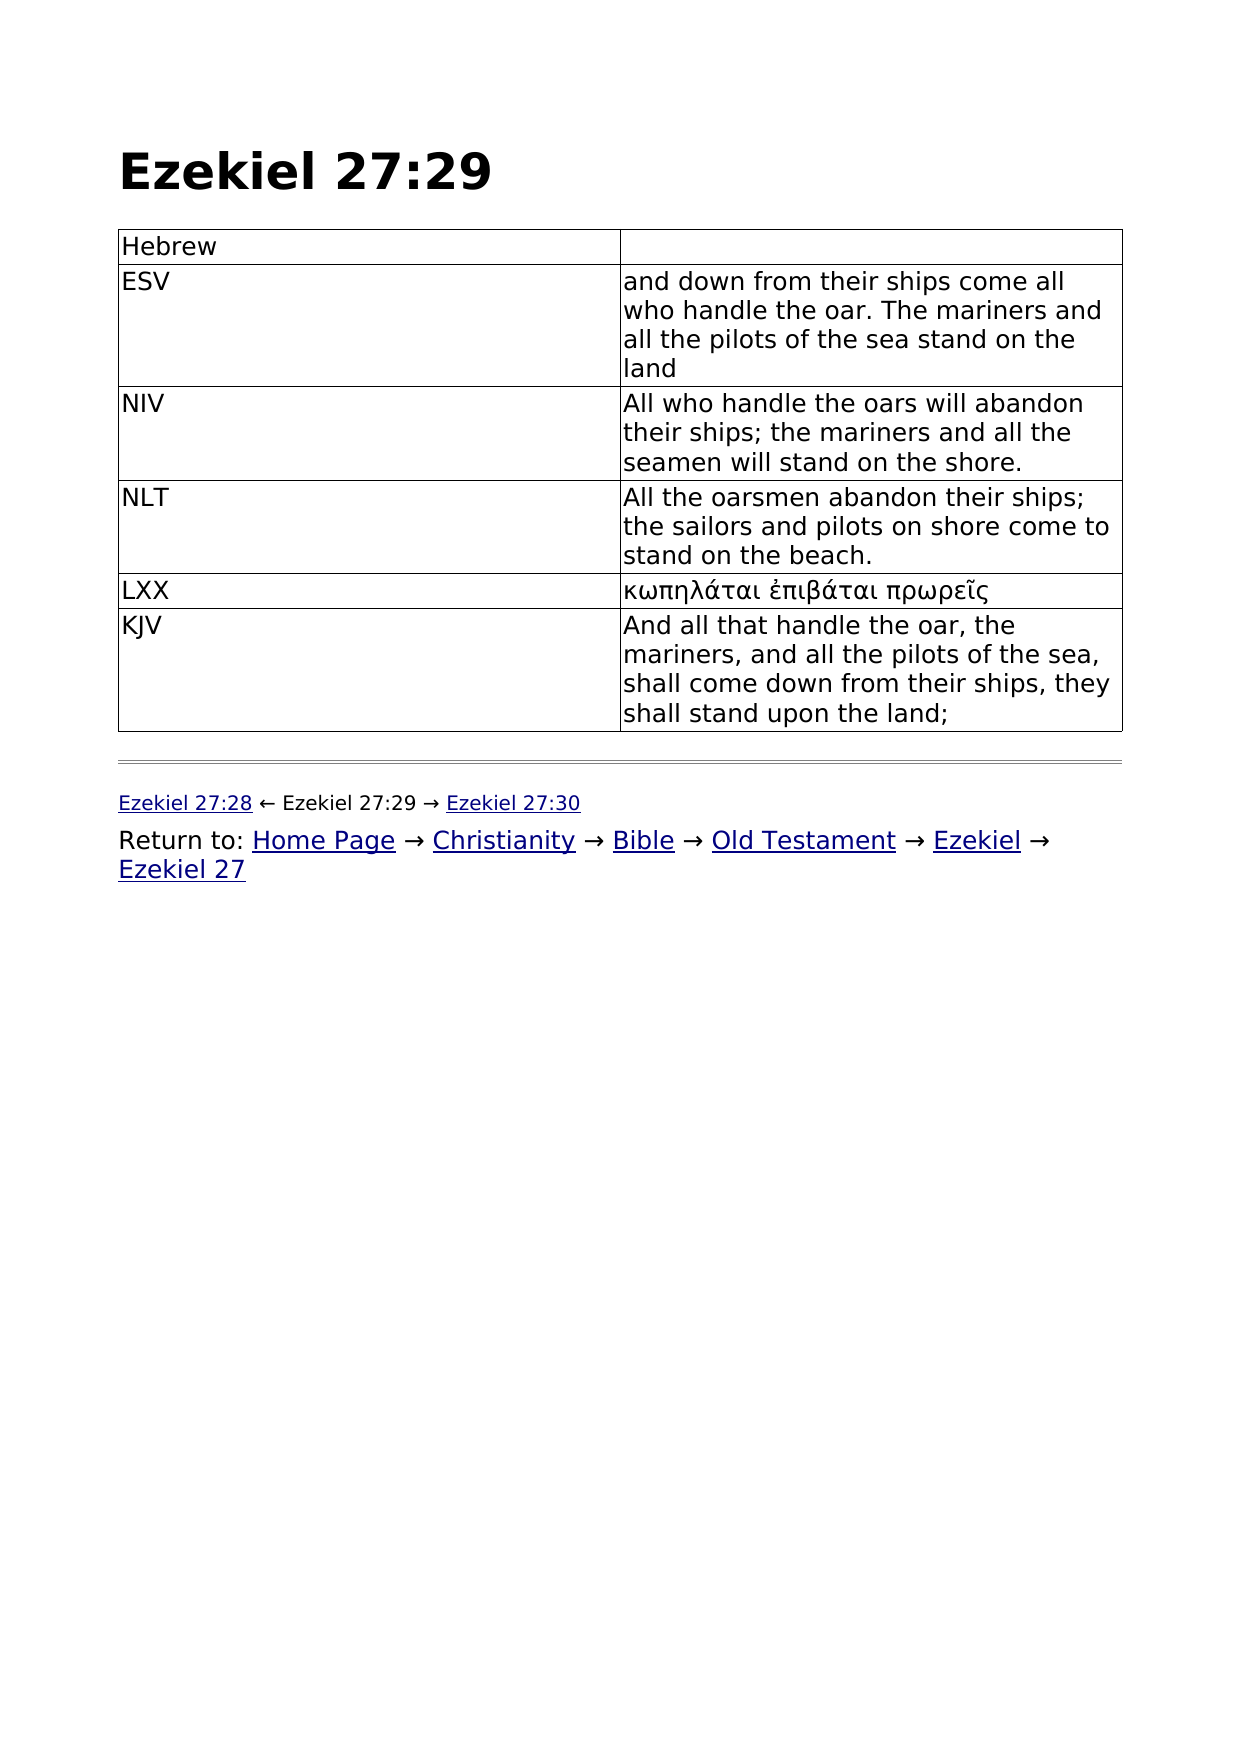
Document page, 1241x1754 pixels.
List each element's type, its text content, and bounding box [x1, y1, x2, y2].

table_cell LXX [119, 574, 620, 608]
table_cell And all that handle the oar, the mariners, and all the pilots of the sea, shall come down from their ships, they shall stand upon the land; [621, 609, 1122, 731]
table_cell All the oarsmen abandon their ships; the sailors and pilots on shore come to stand on the beach. [621, 481, 1122, 573]
table_cell κωπηλάται ἐπιβάται πρωρεῖς [621, 574, 1122, 608]
table_cell and down from their ships come all who handle the oar. The mariners and all the pilots of the sea stand on the land [621, 265, 1122, 386]
table_cell NLT [119, 481, 620, 573]
table_header Hebrew [119, 230, 620, 264]
table_cell All who handle the oars will abandon their ships; the mariners and all the seamen will stand on the shore. [621, 387, 1122, 480]
text Return to: Home Page → Christianity → Bible → Old Testament → Ezekiel → Ezekiel 27 [118, 826, 1122, 884]
table_cell NIV [119, 387, 620, 480]
text Ezekiel 27:28 ← Ezekiel 27:29 → Ezekiel 27:30 [118, 792, 1122, 826]
subtitle Ezekiel 27:29 [118, 143, 1122, 201]
table_cell KJV [119, 609, 620, 731]
table_header [621, 230, 1122, 264]
table_cell ESV [119, 265, 620, 386]
